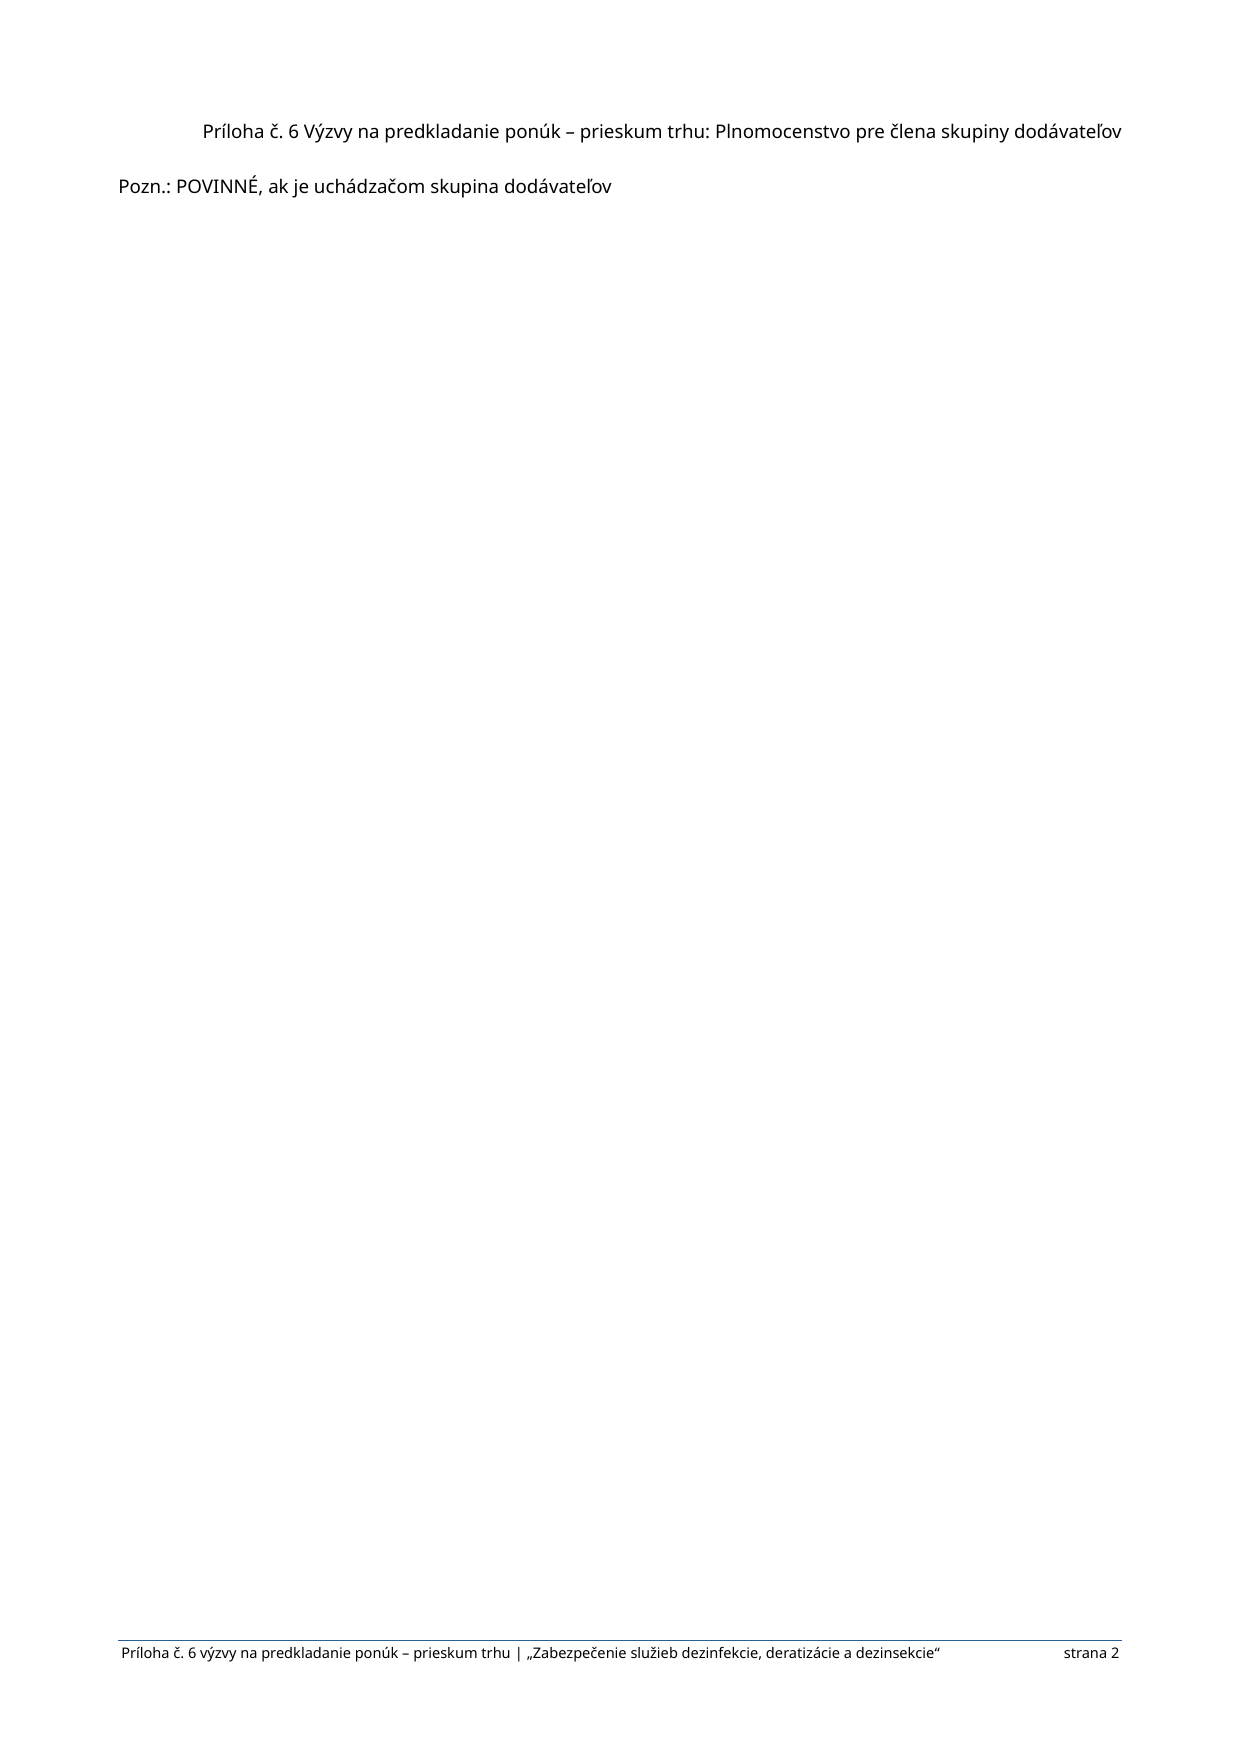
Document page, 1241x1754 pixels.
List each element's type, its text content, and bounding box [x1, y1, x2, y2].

text Pozn.: POVINNÉ, ak je uchádzačom skupina dodávateľov [118, 173, 1122, 199]
